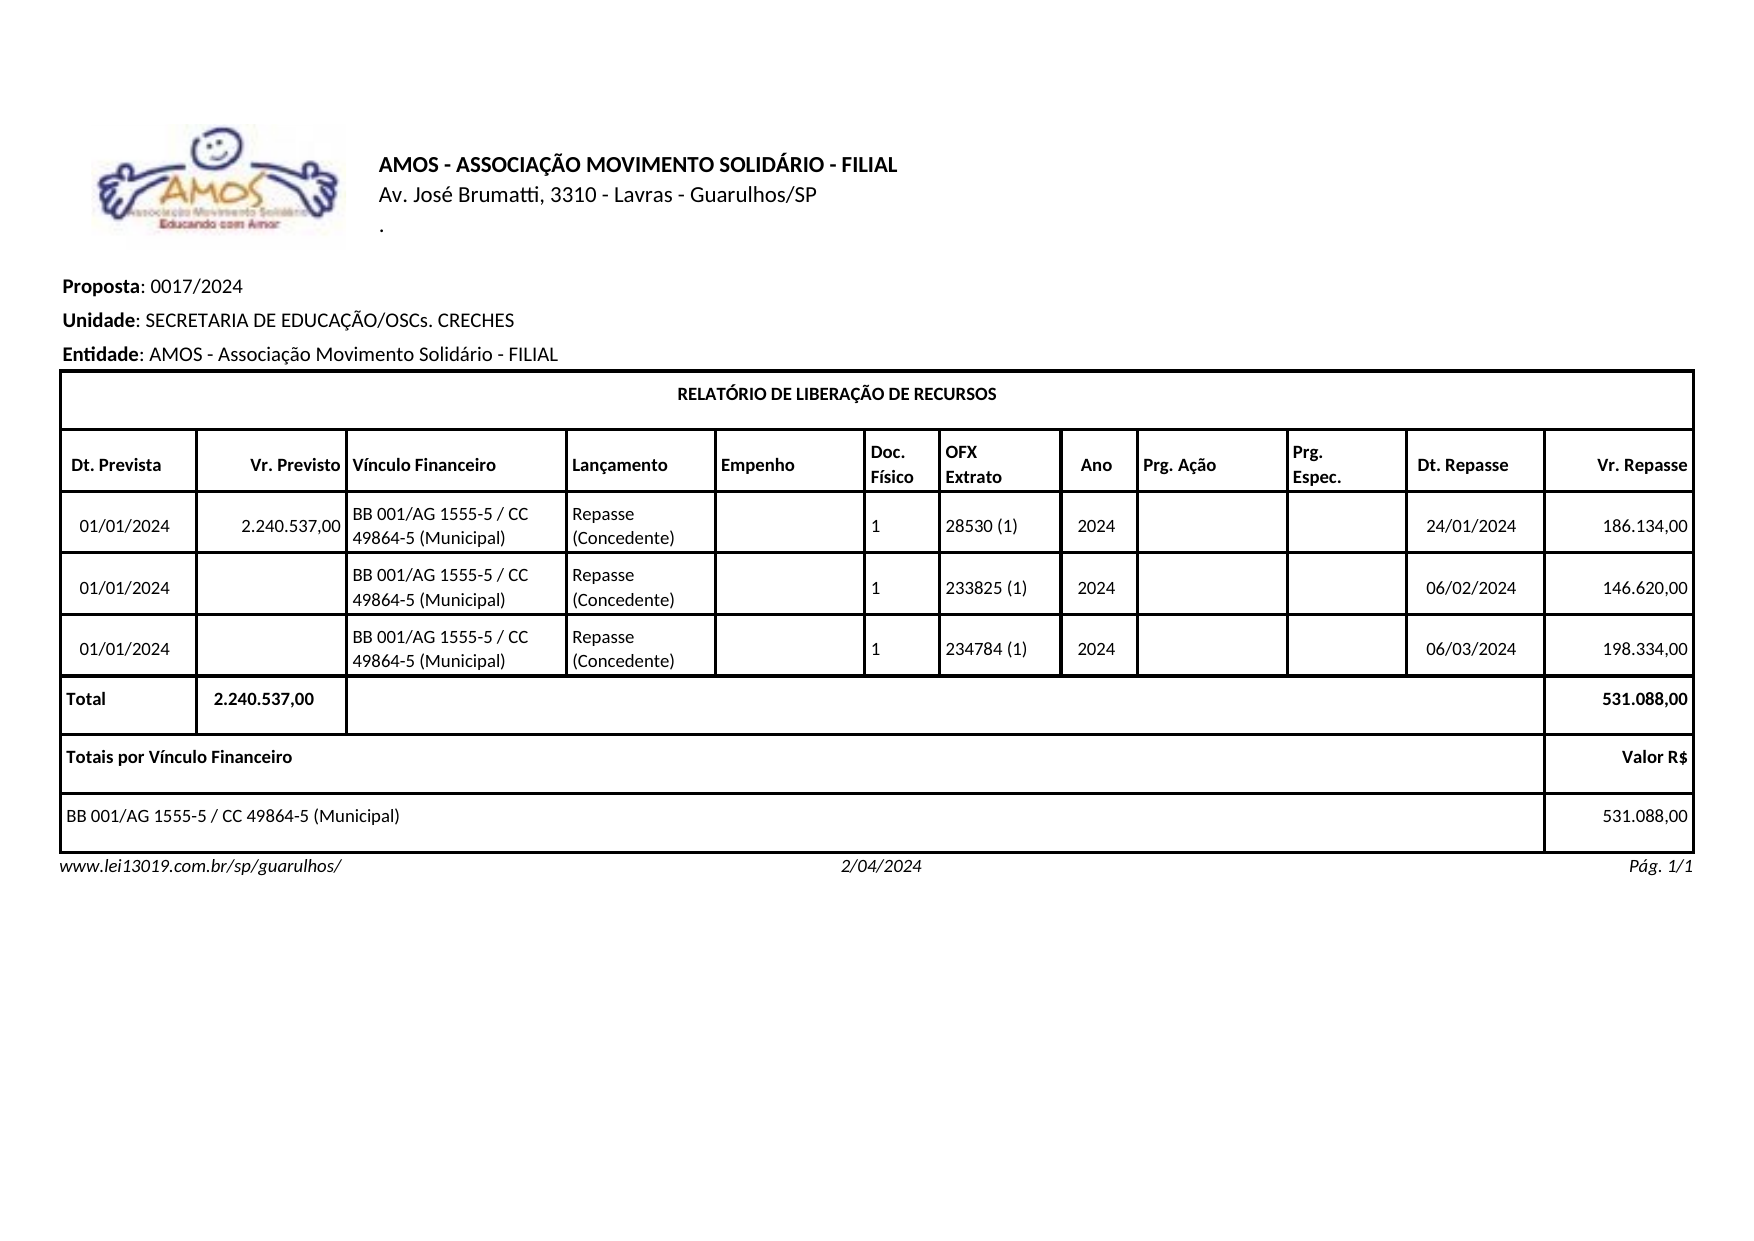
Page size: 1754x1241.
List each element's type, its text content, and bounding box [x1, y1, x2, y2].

table_cell [1287, 736, 1407, 792]
table_cell 1 [866, 554, 938, 613]
table_cell Vr. Previsto [198, 431, 345, 490]
table_cell [1287, 795, 1407, 851]
table_cell [1289, 616, 1405, 674]
text www.lei13019.com.br/sp/guarulhos/ 2/04/2024 Pág. 1/1 [59, 854, 1695, 877]
table_cell Total [62, 678, 195, 733]
table_cell Totais por Vínculo Financeiro [62, 736, 566, 792]
text Av. José Brumatti, 3310 - Lavras - Guarulhos/SP [347, 180, 1695, 208]
table_cell Dt. Prevista [62, 431, 195, 490]
table_cell [717, 616, 863, 674]
table_cell [717, 493, 863, 551]
table_cell Prg. Espec. [1289, 431, 1405, 490]
table_cell 01/01/2024 [62, 493, 195, 551]
table_cell 2.240.537,00 [198, 493, 345, 551]
table_cell [1139, 493, 1286, 551]
table_cell [1407, 678, 1543, 733]
table_cell BB 001/AG 1555-5 / CC 49864-5 (Municipal) [348, 616, 565, 674]
table_cell OFX Extrato [941, 431, 1059, 490]
table_header RELATÓRIO DE LIBERAÇÃO DE RECURSOS [566, 373, 1137, 428]
table_cell 1 [866, 616, 938, 674]
text . [347, 210, 1695, 238]
table_cell [348, 678, 566, 733]
table_cell [1289, 493, 1405, 551]
table_cell 1 [866, 493, 938, 551]
table_cell 234784 (1) [941, 616, 1059, 674]
table_header [1407, 373, 1544, 428]
text Entidade: AMOS - Associação Movimento Solidário - FILIAL [62, 342, 1695, 367]
table_cell 24/01/2024 [1408, 493, 1543, 551]
table_cell [1139, 554, 1286, 613]
text Proposta: 0017/2024 [62, 273, 1695, 299]
table_cell 06/02/2024 [1408, 554, 1543, 613]
table_cell [1289, 554, 1405, 613]
table_cell Lançamento [568, 431, 714, 490]
table_header [1544, 373, 1692, 428]
table_cell [1137, 795, 1287, 851]
table_cell [198, 616, 345, 674]
table_cell [1407, 736, 1543, 792]
table_cell 186.134,00 [1546, 493, 1692, 551]
table_cell [566, 795, 1137, 851]
table_cell 01/01/2024 [62, 616, 195, 674]
table_cell 146.620,00 [1546, 554, 1692, 613]
table_cell [717, 554, 863, 613]
table_cell [198, 554, 345, 613]
table_cell [1137, 736, 1287, 792]
table_cell Vínculo Financeiro [348, 431, 565, 490]
table_cell 28530 (1) [941, 493, 1059, 551]
table_cell Ano [1063, 431, 1136, 490]
table_cell [1287, 678, 1407, 733]
table_cell [1137, 678, 1287, 733]
table_cell Dt. Repasse [1408, 431, 1543, 490]
text AMOS - ASSOCIAÇÃO MOVIMENTO SOLIDÁRIO - FILIAL [347, 150, 1695, 178]
table_cell 06/03/2024 [1408, 616, 1543, 674]
table_cell Vr. Repasse [1546, 431, 1692, 490]
table_cell 233825 (1) [941, 554, 1059, 613]
table_cell 2.240.537,00 [198, 678, 345, 733]
table_cell 531.088,00 [1546, 678, 1692, 733]
table_cell [1407, 795, 1543, 851]
table_cell 2024 [1063, 554, 1136, 613]
table_cell [1139, 616, 1286, 674]
table_cell 198.334,00 [1546, 616, 1692, 674]
table_header [1137, 373, 1287, 428]
table_cell 01/01/2024 [62, 554, 195, 613]
table_cell Empenho [717, 431, 863, 490]
table_cell Doc. Físico [866, 431, 938, 490]
table_header [62, 373, 566, 428]
table_cell [566, 736, 1137, 792]
text Unidade: SECRETARIA DE EDUCAÇÃO/OSCs. CRECHES [62, 307, 1695, 333]
table_cell Repasse (Concedente) [568, 616, 714, 674]
table_cell [566, 678, 1137, 733]
table_cell Repasse (Concedente) [568, 554, 714, 613]
table_cell 2024 [1063, 493, 1136, 551]
table_cell 531.088,00 [1546, 795, 1692, 851]
table_cell BB 001/AG 1555-5 / CC 49864-5 (Municipal) [348, 554, 565, 613]
table_cell Prg. Ação [1139, 431, 1286, 490]
table_header [1287, 373, 1407, 428]
table_cell Valor R$ [1546, 736, 1692, 792]
table_cell BB 001/AG 1555-5 / CC 49864-5 (Municipal) [62, 795, 566, 851]
table_cell 2024 [1063, 616, 1136, 674]
table_cell BB 001/AG 1555-5 / CC 49864-5 (Municipal) [348, 493, 565, 551]
table_cell Repasse (Concedente) [568, 493, 714, 551]
